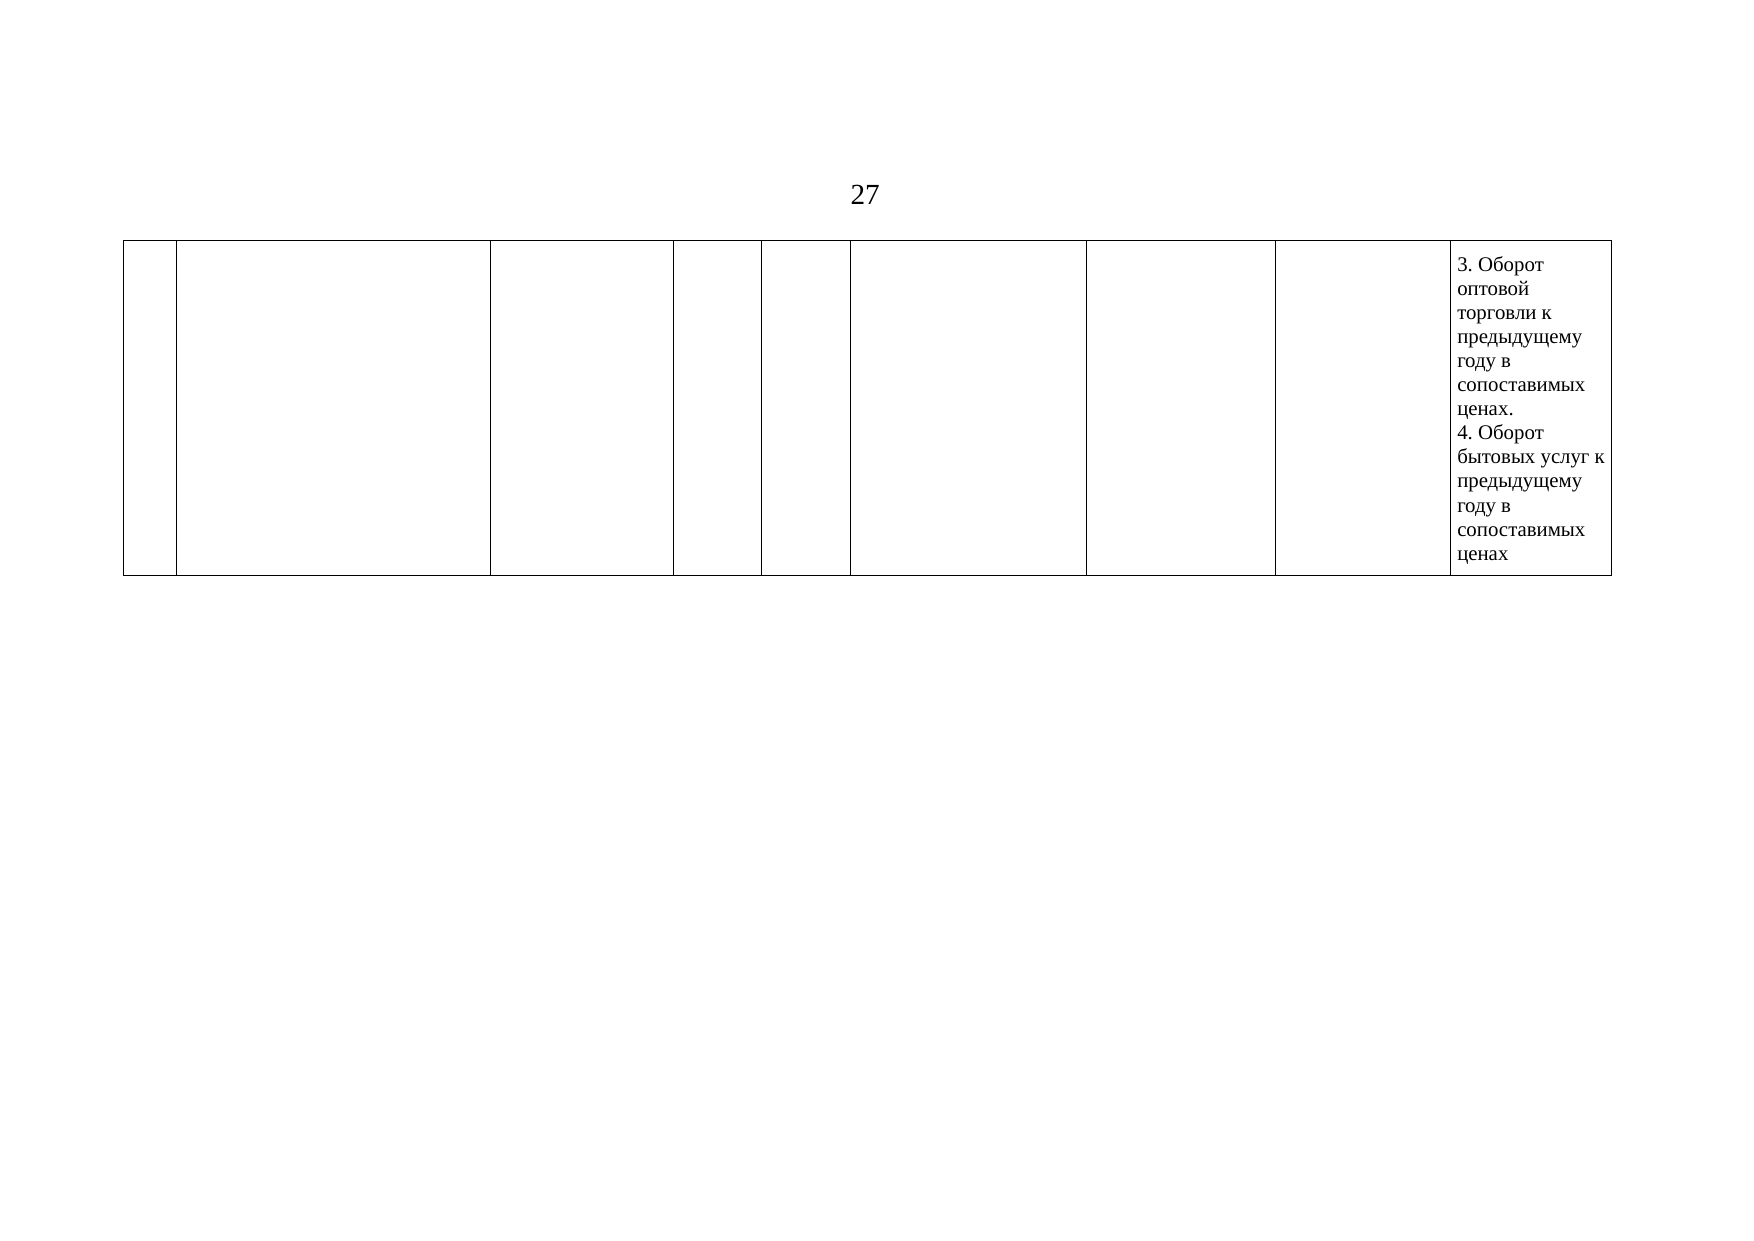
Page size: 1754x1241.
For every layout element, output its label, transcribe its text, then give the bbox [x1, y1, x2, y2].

table_cell [851, 241, 1086, 575]
table_cell [674, 241, 761, 575]
table_cell [124, 241, 176, 575]
table_cell 3. Оборот оптовой торговли к предыдущему году в сопоставимых ценах. 4. Оборот бытовых услуг к предыдущему году в сопоставимых ценах [1451, 241, 1611, 575]
table_cell [1087, 241, 1275, 575]
table_cell [762, 241, 850, 575]
table_cell [1276, 241, 1450, 575]
table_cell [177, 241, 490, 575]
table_cell [491, 241, 673, 575]
